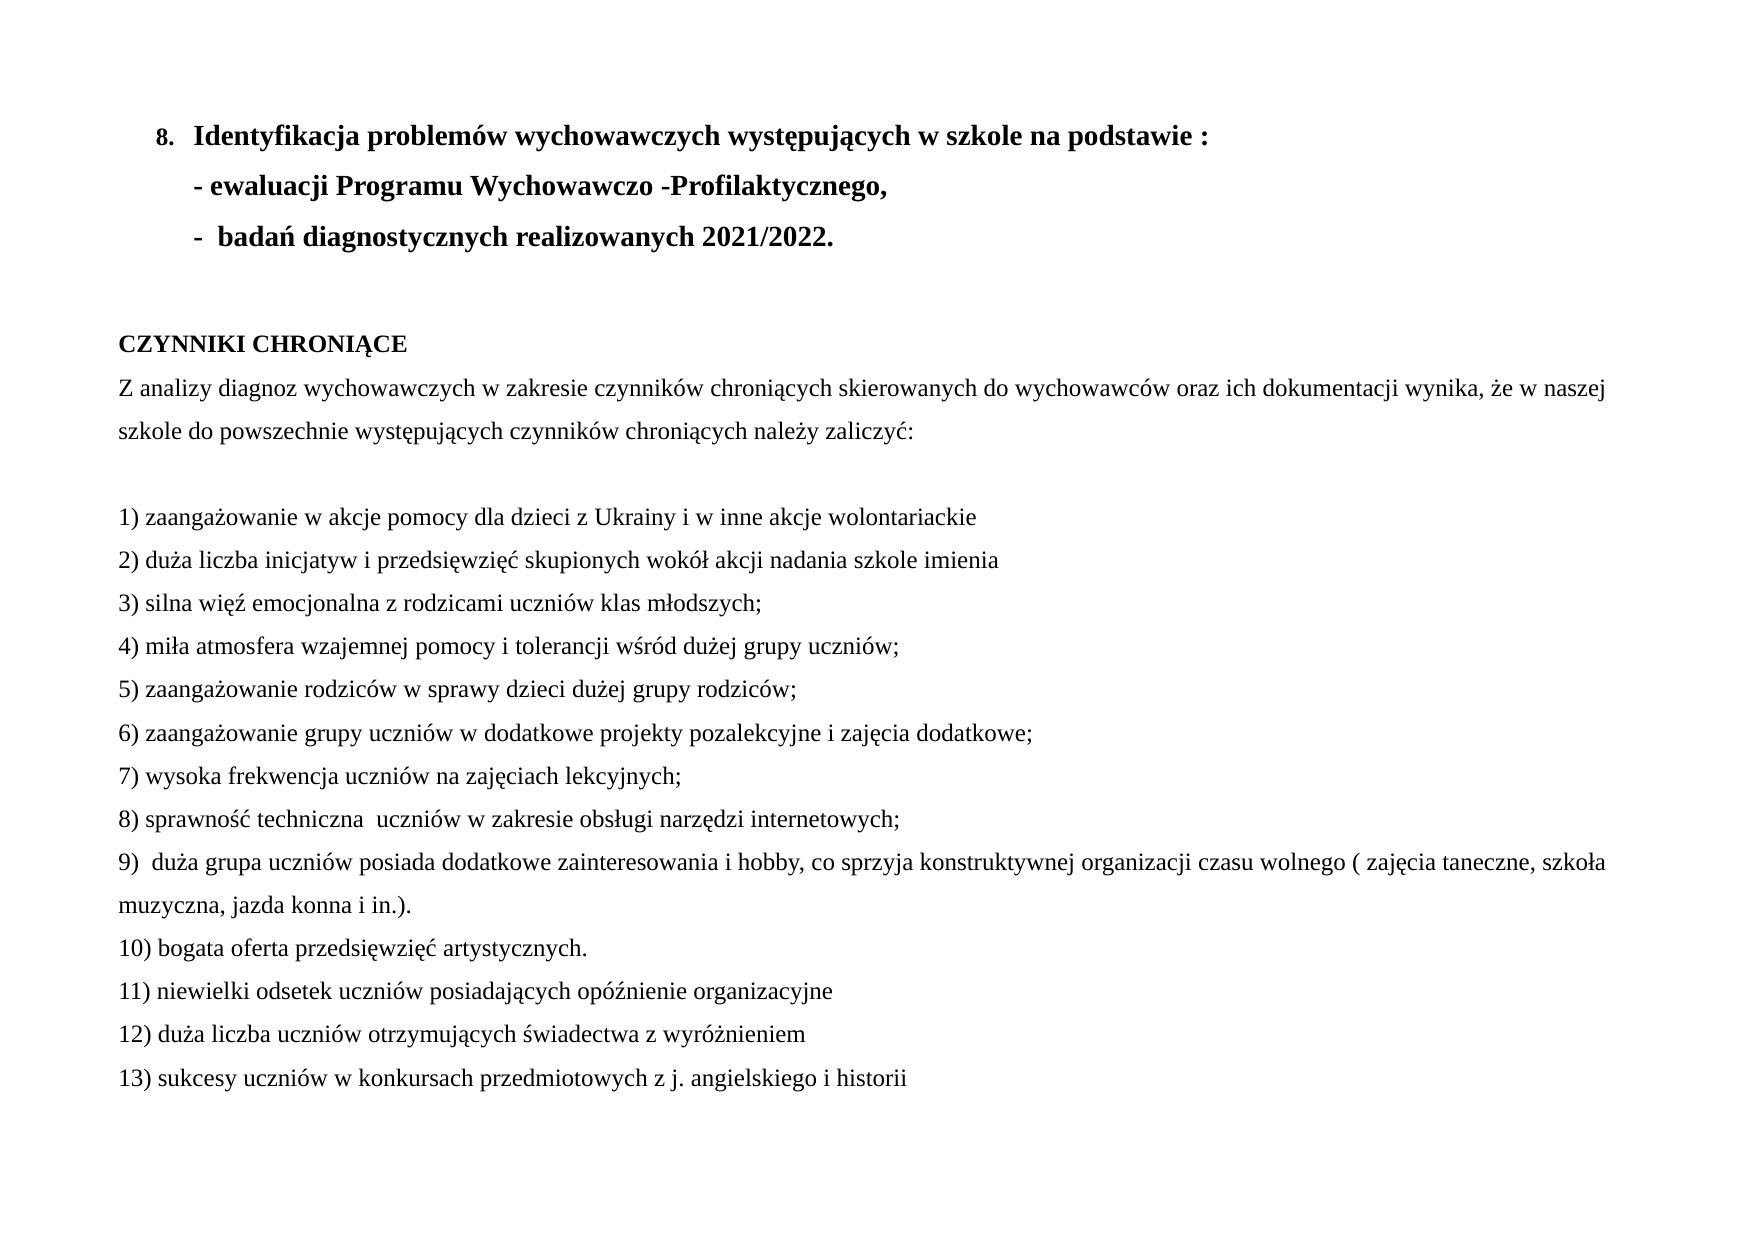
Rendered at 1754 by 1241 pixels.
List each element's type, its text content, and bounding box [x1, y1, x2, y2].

text 6) zaangażowanie grupy uczniów w dodatkowe projekty pozalekcyjne i zajęcia dodatkowe; [118, 718, 1636, 746]
text - badań diagnostycznych realizowanych 2021/2022. [193, 219, 1636, 252]
text 8) sprawność techniczna uczniów w zakresie obsługi narzędzi internetowych; [118, 804, 1636, 833]
text 4) miła atmosfera wzajemnej pomocy i tolerancji wśród dużej grupy uczniów; [118, 631, 1636, 660]
text 1) zaangażowanie w akcje pomocy dla dzieci z Ukrainy i w inne akcje wolontariackie [118, 502, 1636, 531]
text 10) bogata oferta przedsięwzięć artystycznych. [118, 933, 1636, 962]
text 2) duża liczba inicjatyw i przedsięwzięć skupionych wokół akcji nadania szkole imienia [118, 545, 1636, 574]
text 12) duża liczba uczniów otrzymujących świadectwa z wyróżnieniem [118, 1019, 1636, 1048]
text - ewaluacji Programu Wychowawczo -Profilaktycznego, [193, 168, 1636, 202]
text 3) silna więź emocjonalna z rodzicami uczniów klas młodszych; [118, 588, 1636, 617]
text 13) sukcesy uczniów w konkursach przedmiotowych z j. angielskiego i historii [118, 1063, 1636, 1091]
text CZYNNIKI CHRONIĄCE [118, 329, 1636, 358]
text 11) niewielki odsetek uczniów posiadających opóźnienie organizacyjne [118, 976, 1636, 1005]
text Z analizy diagnoz wychowawczych w zakresie czynników chroniących skierowanych do wychowawców oraz ich dokumentacji wynika, że w naszej szkole do powszechnie występujących czynników chroniących należy zaliczyć: [118, 373, 1636, 444]
list Identyfikacja problemów wychowawczych występujących w szkole na podstawie : [156, 118, 1636, 152]
text 7) wysoka frekwencja uczniów na zajęciach lekcyjnych; [118, 761, 1636, 789]
text 5) zaangażowanie rodziców w sprawy dzieci dużej grupy rodziców; [118, 674, 1636, 703]
text 9) duża grupa uczniów posiada dodatkowe zainteresowania i hobby, co sprzyja konstruktywnej organizacji czasu wolnego ( zajęcia taneczne, szkoła muzyczna, jazda konna i in.). [118, 847, 1636, 919]
